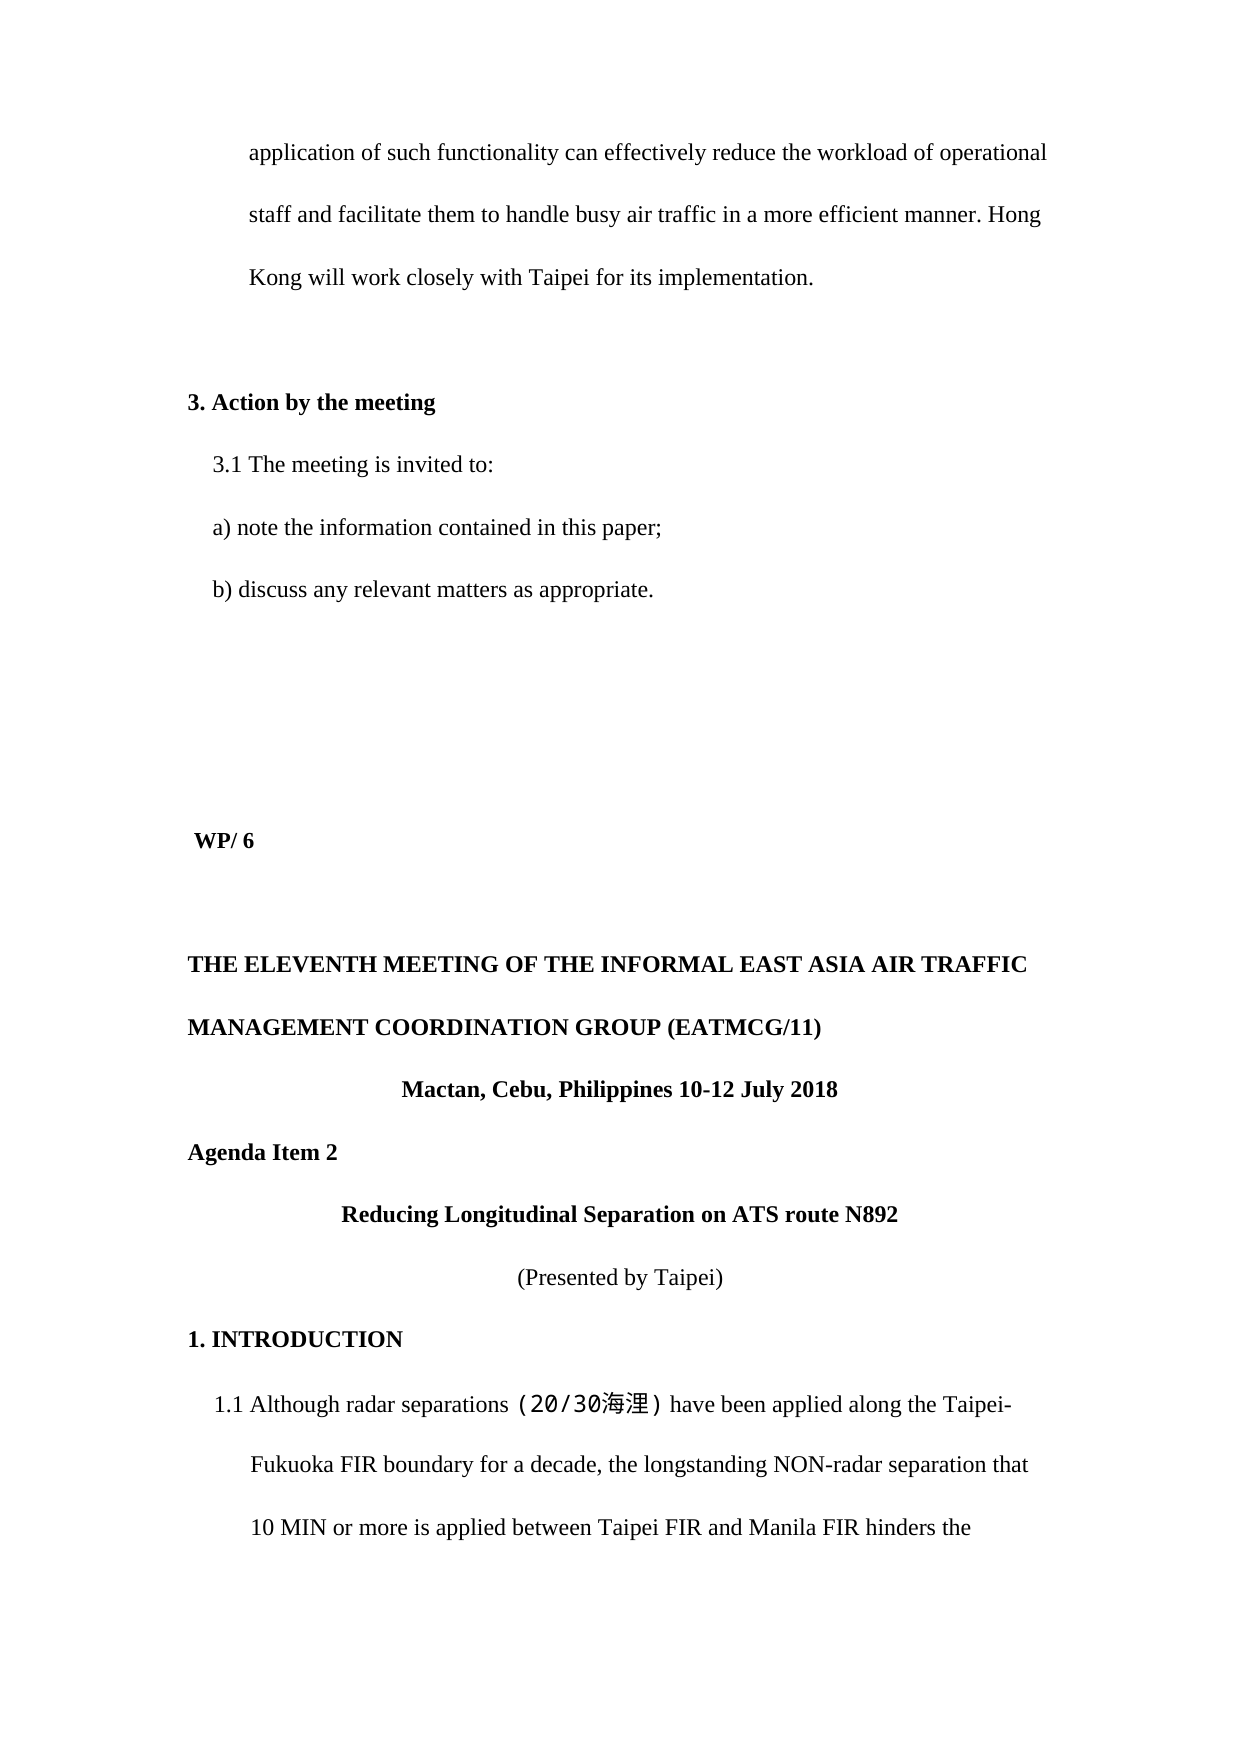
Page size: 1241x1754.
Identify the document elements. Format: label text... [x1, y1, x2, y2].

text 3. Action by the meeting [187, 360, 1053, 423]
text WP/ 6 [187, 798, 1053, 860]
text THE ELEVENTH MEETING OF THE INFORMAL EAST ASIA AIR TRAFFIC MANAGEMENT COORDINATION GROUP (EATMCG/11) [187, 923, 1053, 1048]
text 3.1 The meeting is invited to: [212, 423, 1053, 485]
text Agenda Item 2 [187, 1110, 1053, 1173]
text b) discuss any relevant matters as appropriate. [212, 548, 1053, 610]
text Reducing Longitudinal Separation on ATS route N892 [187, 1173, 1053, 1235]
text (Presented by Taipei) [187, 1235, 1053, 1298]
text a) note the information contained in this paper; [212, 485, 1053, 548]
text 1. INTRODUCTION [187, 1298, 1053, 1360]
text 1.1 Although radar separations (20/30海浬) have been applied along the Taipei-Fukuoka FIR boundary for a decade, the longstanding NON-radar separation that 10 MIN or more is applied between Taipei FIR and Manila FIR hinders the [214, 1360, 1053, 1548]
text application of such functionality can effectively reduce the workload of operational staff and facilitate them to handle busy air traffic in a more efficient manner. Hong Kong will work closely with Taipei for its implementation. [217, 110, 1053, 298]
text Mactan, Cebu, Philippines 10-12 July 2018 [187, 1048, 1053, 1110]
